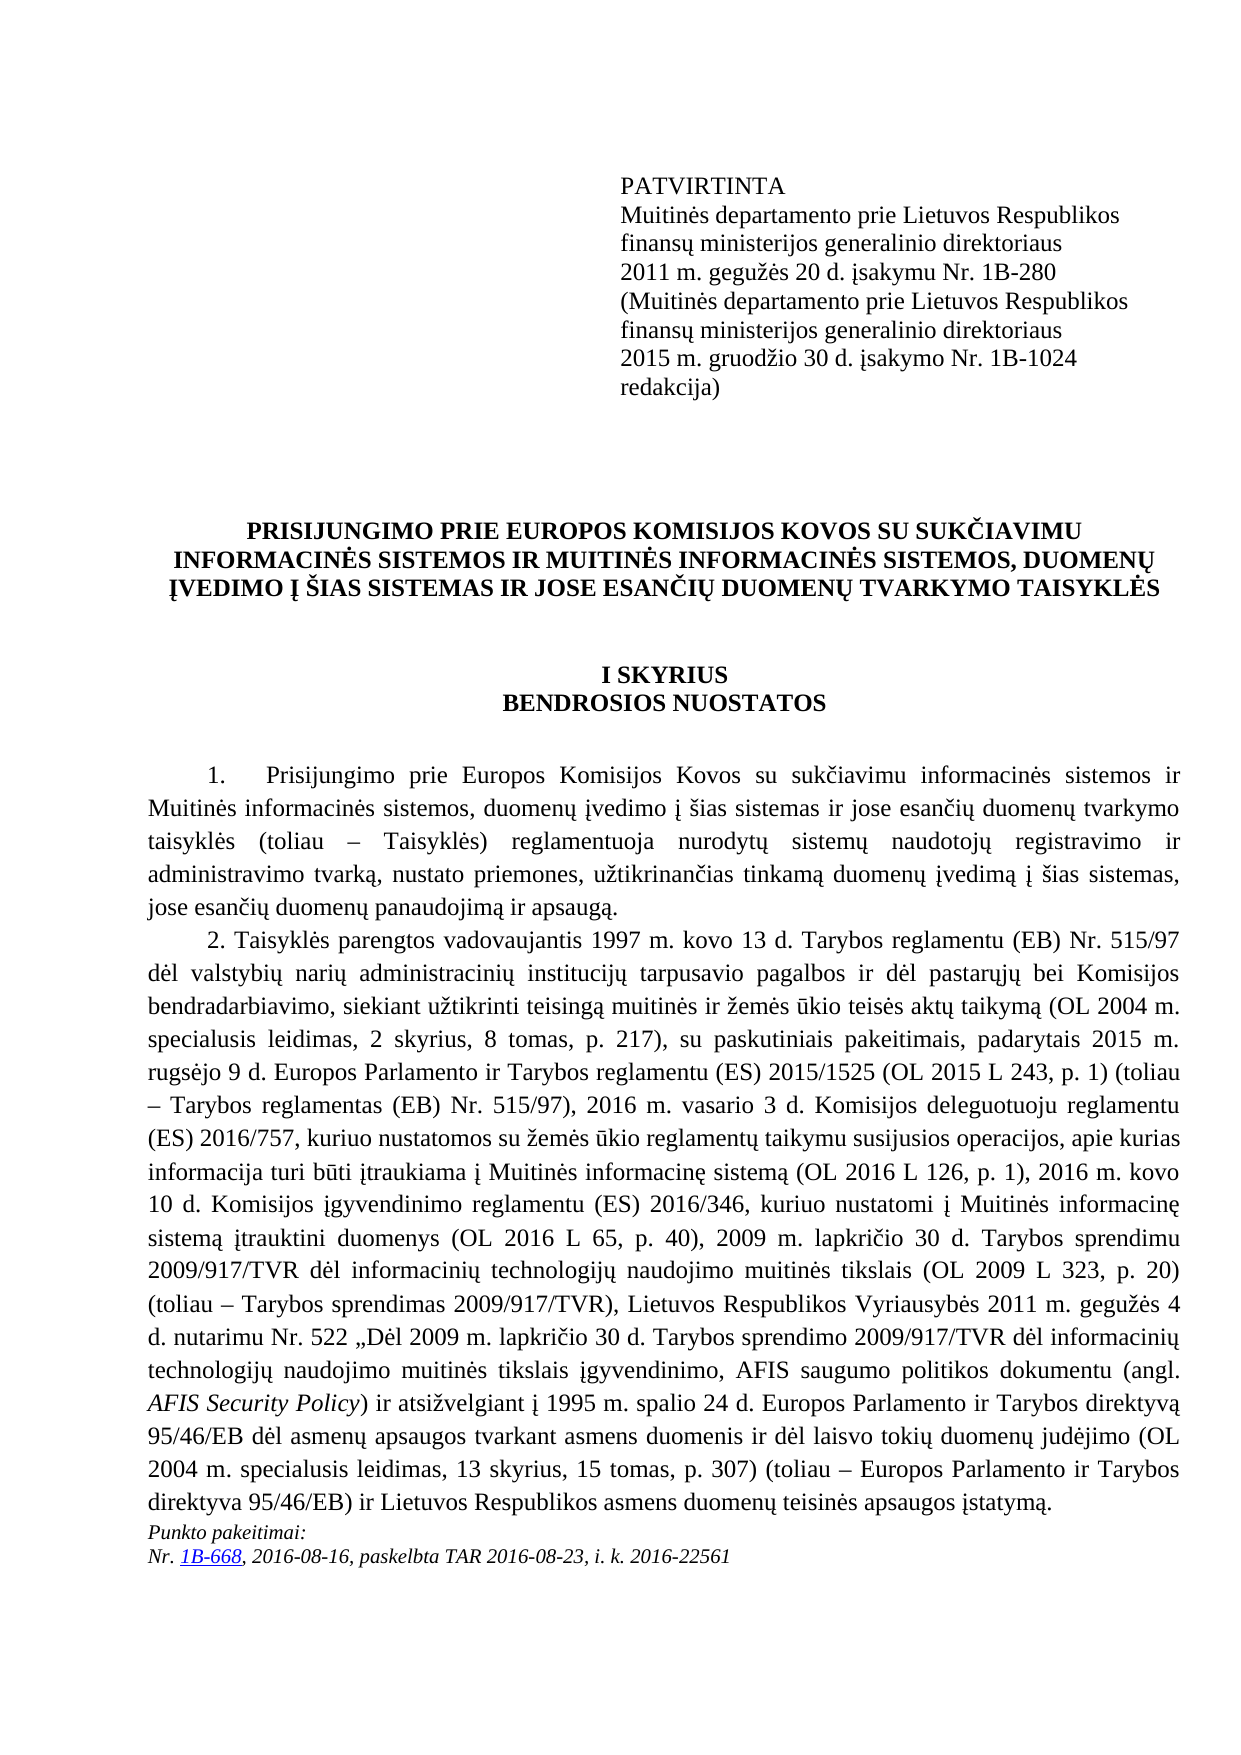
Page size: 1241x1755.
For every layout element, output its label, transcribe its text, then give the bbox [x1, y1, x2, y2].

text PRISIJUNGIMO PRIE EUROPOS KOMISIJOS KOVOS SU SUKČIAVIMU INFORMACINĖS SISTEMOS IR MUITINĖS INFORMACINĖS SISTEMOS, DUOMENŲ ĮVEDIMO Į ŠIAS SISTEMAS IR JOSE ESANČIŲ DUOMENŲ TVARKYMO TAISYKLĖS [148, 516, 1181, 602]
text I SKYRIUS [148, 660, 1181, 688]
text 1. Prisijungimo prie Europos Komisijos Kovos su sukčiavimu informacinės sistemos ir Muitinės informacinės sistemos, duomenų įvedimo į šias sistemas ir jose esančių duomenų tvarkymo taisyklės (toliau – Taisyklės) reglamentuoja nurodytų sistemų naudotojų registravimo ir administravimo tvarką, nustato priemones, užtikrinančias tinkamą duomenų įvedimą į šias sistemas, jose esančių duomenų panaudojimą ir apsaugą. [148, 760, 1181, 921]
text 2015 m. gruodžio 30 d. įsakymo Nr. 1B-1024 redakcija) [620, 343, 1181, 401]
text 2. Taisyklės parengtos vadovaujantis 1997 m. kovo 13 d. Tarybos reglamentu (EB) Nr. 515/97 dėl valstybių narių administracinių institucijų tarpusavio pagalbos ir dėl pastarųjų bei Komisijos bendradarbiavimo, siekiant užtikrinti teisingą muitinės ir žemės ūkio teisės aktų taikymą (OL 2004 m. specialusis leidimas, 2 skyrius, 8 tomas, p. 217), su paskutiniais pakeitimais, padarytais 2015 m. rugsėjo 9 d. Europos Parlamento ir Tarybos reglamentu (ES) 2015/1525 (OL 2015 L 243, p. 1) (toliau – Tarybos reglamentas (EB) Nr. 515/97), 2016 m. vasario 3 d. Komisijos deleguotuoju reglamentu (ES) 2016/757, kuriuo nustatomos su žemės ūkio reglamentų taikymu susijusios operacijos, apie kurias informacija turi būti įtraukiama į Muitinės informacinę sistemą (OL 2016 L 126, p. 1), 2016 m. kovo 10 d. Komisijos įgyvendinimo reglamentu (ES) 2016/346, kuriuo nustatomi į Muitinės informacinę sistemą įtrauktini duomenys (OL 2016 L 65, p. 40), 2009 m. lapkričio 30 d. Tarybos sprendimu 2009/917/TVR dėl informacinių technologijų naudojimo muitinės tikslais (OL 2009 L 323, p. 20) (toliau – Tarybos sprendimas 2009/917/TVR), Lietuvos Respublikos Vyriausybės 2011 m. gegužės 4 d. nutarimu Nr. 522 „Dėl 2009 m. lapkričio 30 d. Tarybos sprendimo 2009/917/TVR dėl informacinių technologijų naudojimo muitinės tikslais įgyvendinimo, AFIS saugumo politikos dokumentu (angl. AFIS Security Policy) ir atsižvelgiant į 1995 m. spalio 24 d. Europos Parlamento ir Tarybos direktyvą 95/46/EB dėl asmenų apsaugos tvarkant asmens duomenis ir dėl laisvo tokių duomenų judėjimo (OL 2004 m. specialusis leidimas, 13 skyrius, 15 tomas, p. 307) (toliau – Europos Parlamento ir Tarybos direktyva 95/46/EB) ir Lietuvos Respublikos asmens duomenų teisinės apsaugos įstatymą. [148, 925, 1181, 1516]
text 2011 m. gegužės 20 d. įsakymu Nr. 1B-280 [620, 257, 1181, 286]
text Nr. 1B-668, 2016-08-16, paskelbta TAR 2016-08-23, i. k. 2016-22561 [148, 1544, 1181, 1568]
text Muitinės departamento prie Lietuvos Respublikos finansų ministerijos generalinio direktoriaus [620, 200, 1181, 257]
text (Muitinės departamento prie Lietuvos Respublikos finansų ministerijos generalinio direktoriaus [620, 286, 1181, 343]
text BENDROSIOS NUOSTATOS [148, 688, 1181, 717]
text PATVIRTINTA [620, 171, 1181, 200]
text Punkto pakeitimai: [148, 1520, 1181, 1544]
